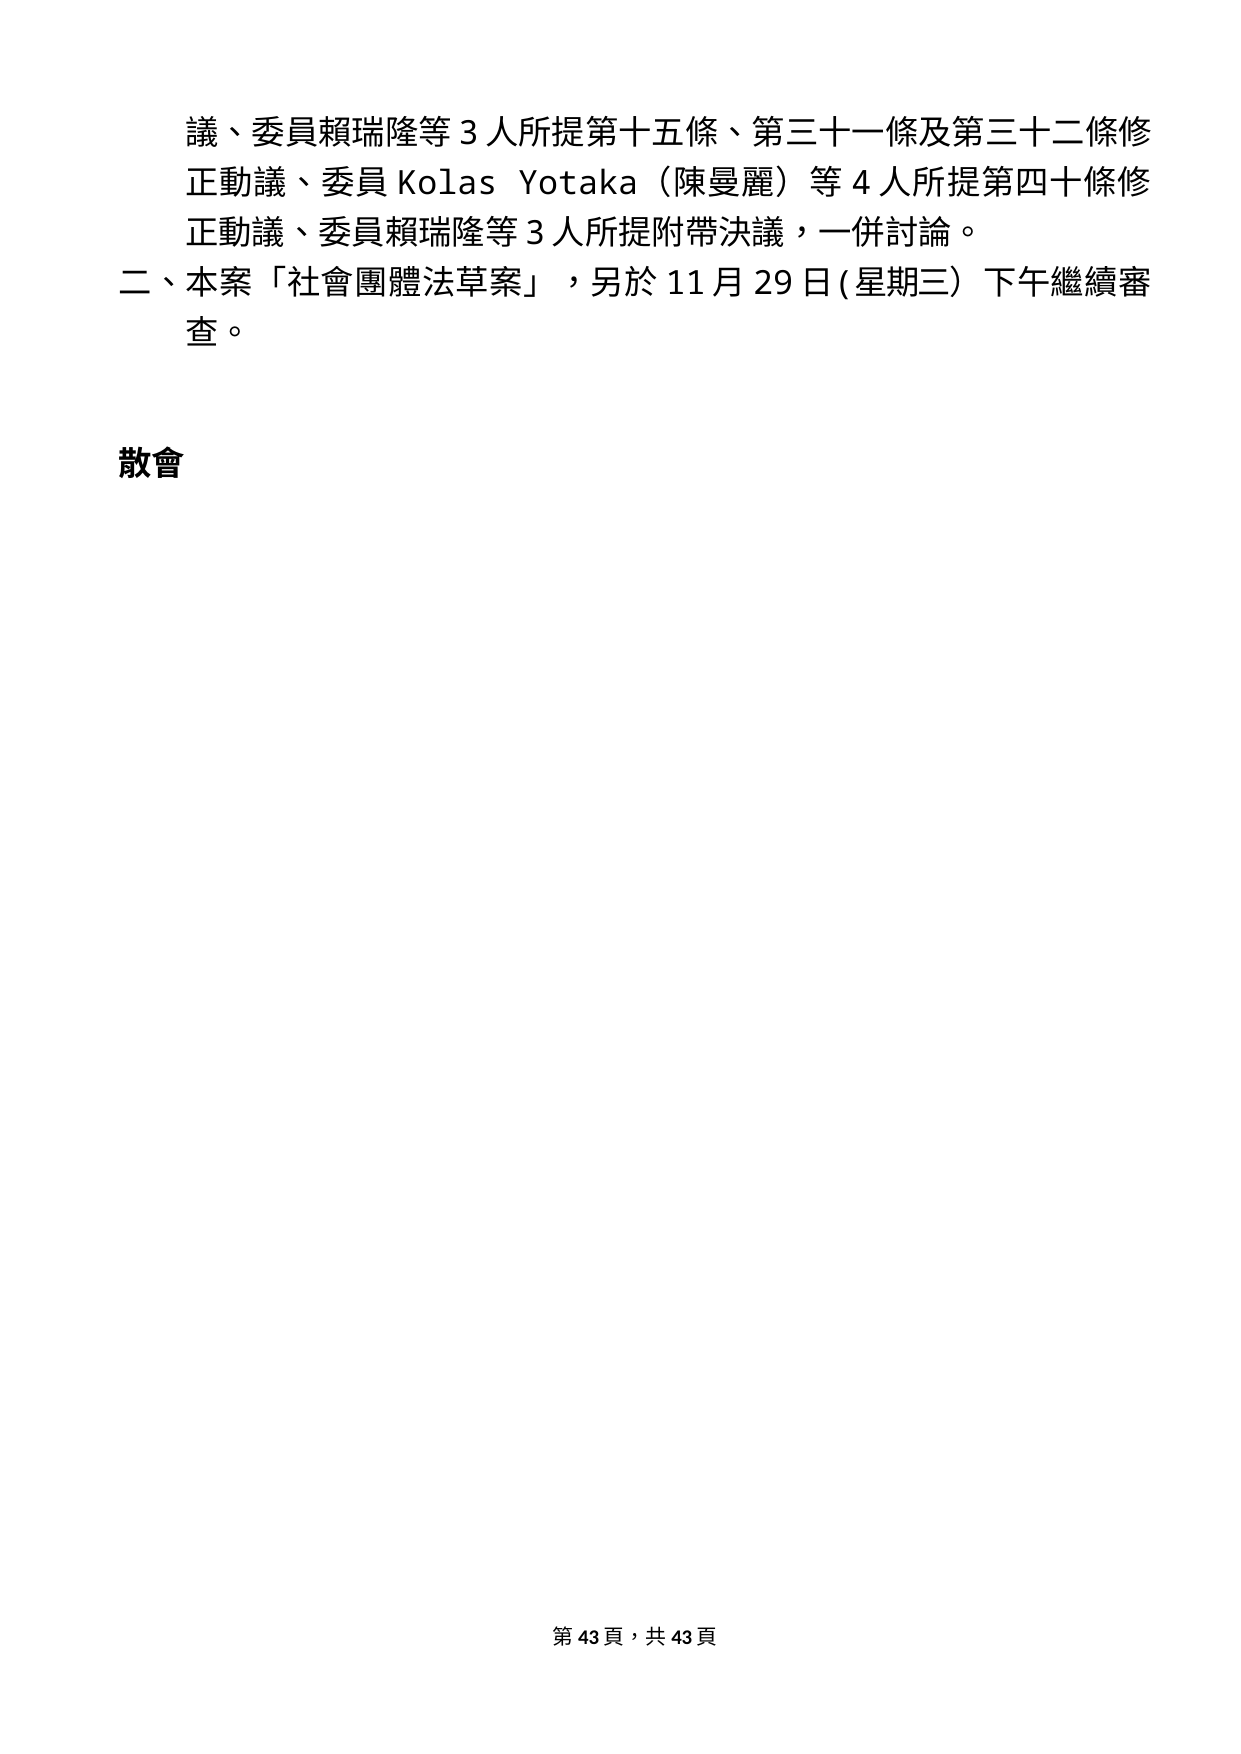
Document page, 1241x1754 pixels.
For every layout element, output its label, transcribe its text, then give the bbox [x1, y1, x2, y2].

text 二、本案「社會團體法草案」，另於11月29日(星期三）下午繼續審查。 [118, 254, 1152, 354]
text 散會 [118, 436, 1211, 486]
text 議、委員賴瑞隆等3人所提第十五條、第三十一條及第三十二條修正動議、委員Kolas Yotaka（陳曼麗）等4人所提第四十條修正動議、委員賴瑞隆等3人所提附帶決議，一併討論。 [118, 104, 1152, 254]
